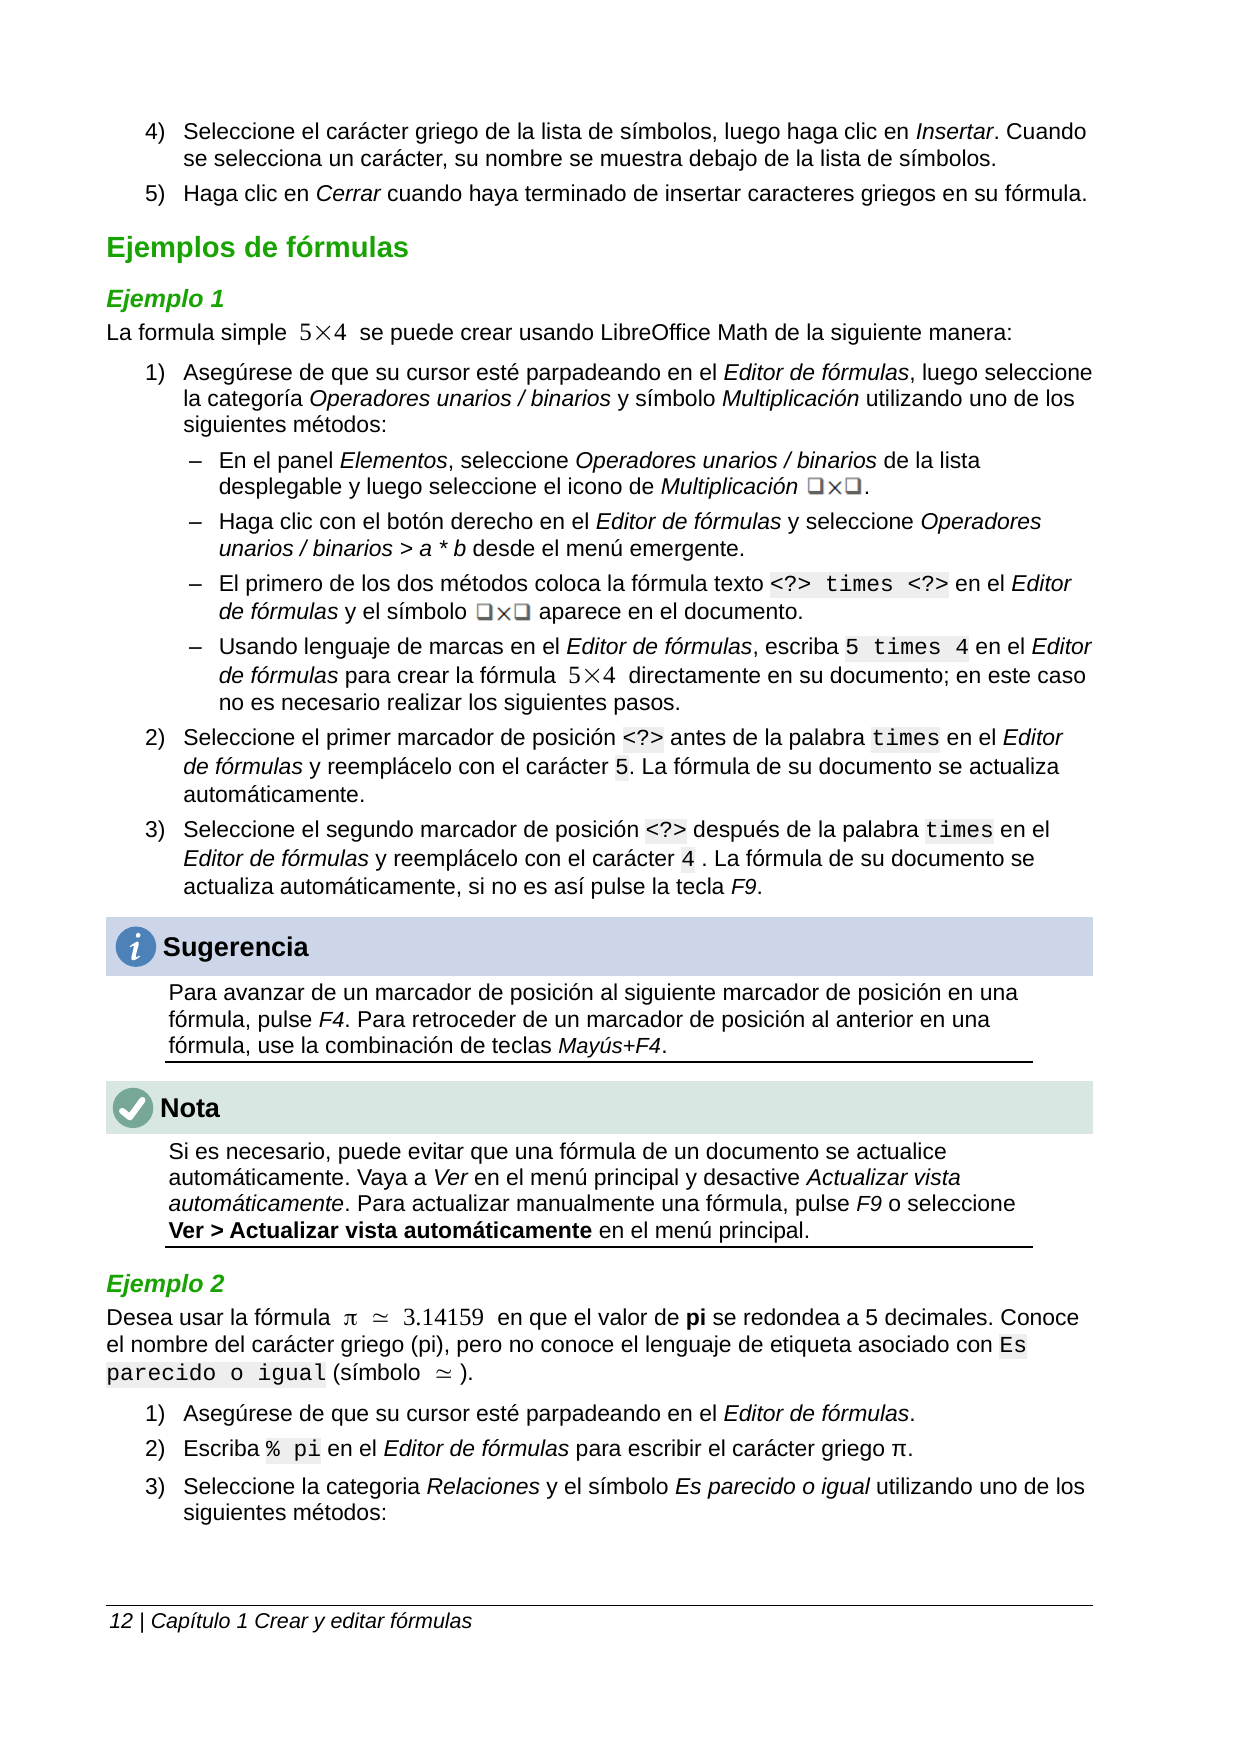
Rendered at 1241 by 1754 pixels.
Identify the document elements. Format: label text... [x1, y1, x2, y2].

list Asegúrese de que su cursor esté parpadeando en el Editor de fórmulas, luego seleccione la categoría Operadores unarios / binarios y símbolo Multiplicación utilizando uno de los siguientes métodos: [165, 359, 1093, 438]
subtitle Ejemplo 1 [106, 284, 1093, 313]
list Haga clic con el botón derecho en el Editor de fórmulas y seleccione Operadores unarios / binarios > a * b desde el menú emergente. [189, 508, 1093, 561]
list Seleccione el segundo marcador de posición <?> después de la palabra times en el Editor de fórmulas y reemplácelo con el carácter 4 . La fórmula de su documento se actualiza automáticamente, si no es así pulse la tecla F9. [165, 816, 1093, 899]
subtitle Sugerencia [106, 917, 1093, 976]
text Si es necesario, puede evitar que una fórmula de un documento se actualice automáticamente. Vaya a Ver en el menú principal y desactive Actualizar vista automáticamente. Para actualizar manualmente una fórmula, pulse F9 o seleccione Ver > Actualizar vista automáticamente en el menú principal. [165, 1134, 1033, 1246]
list Escriba % pi en el Editor de fórmulas para escribir el carácter griego π. [165, 1435, 1093, 1464]
picture [473, 602, 533, 623]
text Para avanzar de un marcador de posición al siguiente marcador de posición en una fórmula, pulse F4. Para retroceder de un marcador de posición al anterior en una fórmula, use la combinación de teclas Mayús+F4. [165, 976, 1033, 1061]
list Usando lenguaje de marcas en el Editor de fórmulas, escriba 5 times 4 en el Editor de fórmulas para crear la fórmula directamente en su documento; en este caso no es necesario realizar los siguientes pasos. [189, 633, 1093, 716]
text Desea usar la fórmula en que el valor de pi se redondea a 5 decimales. Conoce el nombre del carácter griego (pi), pero no conoce el lenguaje de etiqueta asociado con Es parecido o igual (símbolo ). [106, 1303, 1093, 1388]
list Seleccione el primer marcador de posición <?> antes de la palabra times en el Editor de fórmulas y reemplácelo con el carácter 5. La fórmula de su documento se actualiza automáticamente. [165, 724, 1093, 807]
list Seleccione el carácter griego de la lista de símbolos, luego haga clic en Insertar. Cuando se selecciona un carácter, su nombre se muestra debajo de la lista de símbolos. [165, 118, 1093, 171]
text La formula simple se puede crear usando LibreOffice Math de la siguiente manera: [106, 318, 1093, 346]
list En el panel Elementos, seleccione Operadores unarios / binarios de la lista desplegable y luego seleccione el icono de Multiplicación . [189, 447, 1093, 499]
subtitle Nota [106, 1081, 1093, 1134]
picture [804, 476, 864, 496]
subtitle Ejemplo 2 [106, 1269, 1093, 1297]
list Haga clic en Cerrar cuando haya terminado de insertar caracteres griegos en su fórmula. [165, 180, 1093, 206]
list El primero de los dos métodos coloca la fórmula texto <?> times <?> en el Editor de fórmulas y el símbolo aparece en el documento. [189, 570, 1093, 624]
list Seleccione la categoria Relaciones y el símbolo Es parecido o igual utilizando uno de los siguientes métodos: [165, 1473, 1093, 1525]
list Asegúrese de que su cursor esté parpadeando en el Editor de fórmulas. [165, 1400, 1093, 1427]
subtitle Ejemplos de fórmulas [106, 230, 1093, 263]
